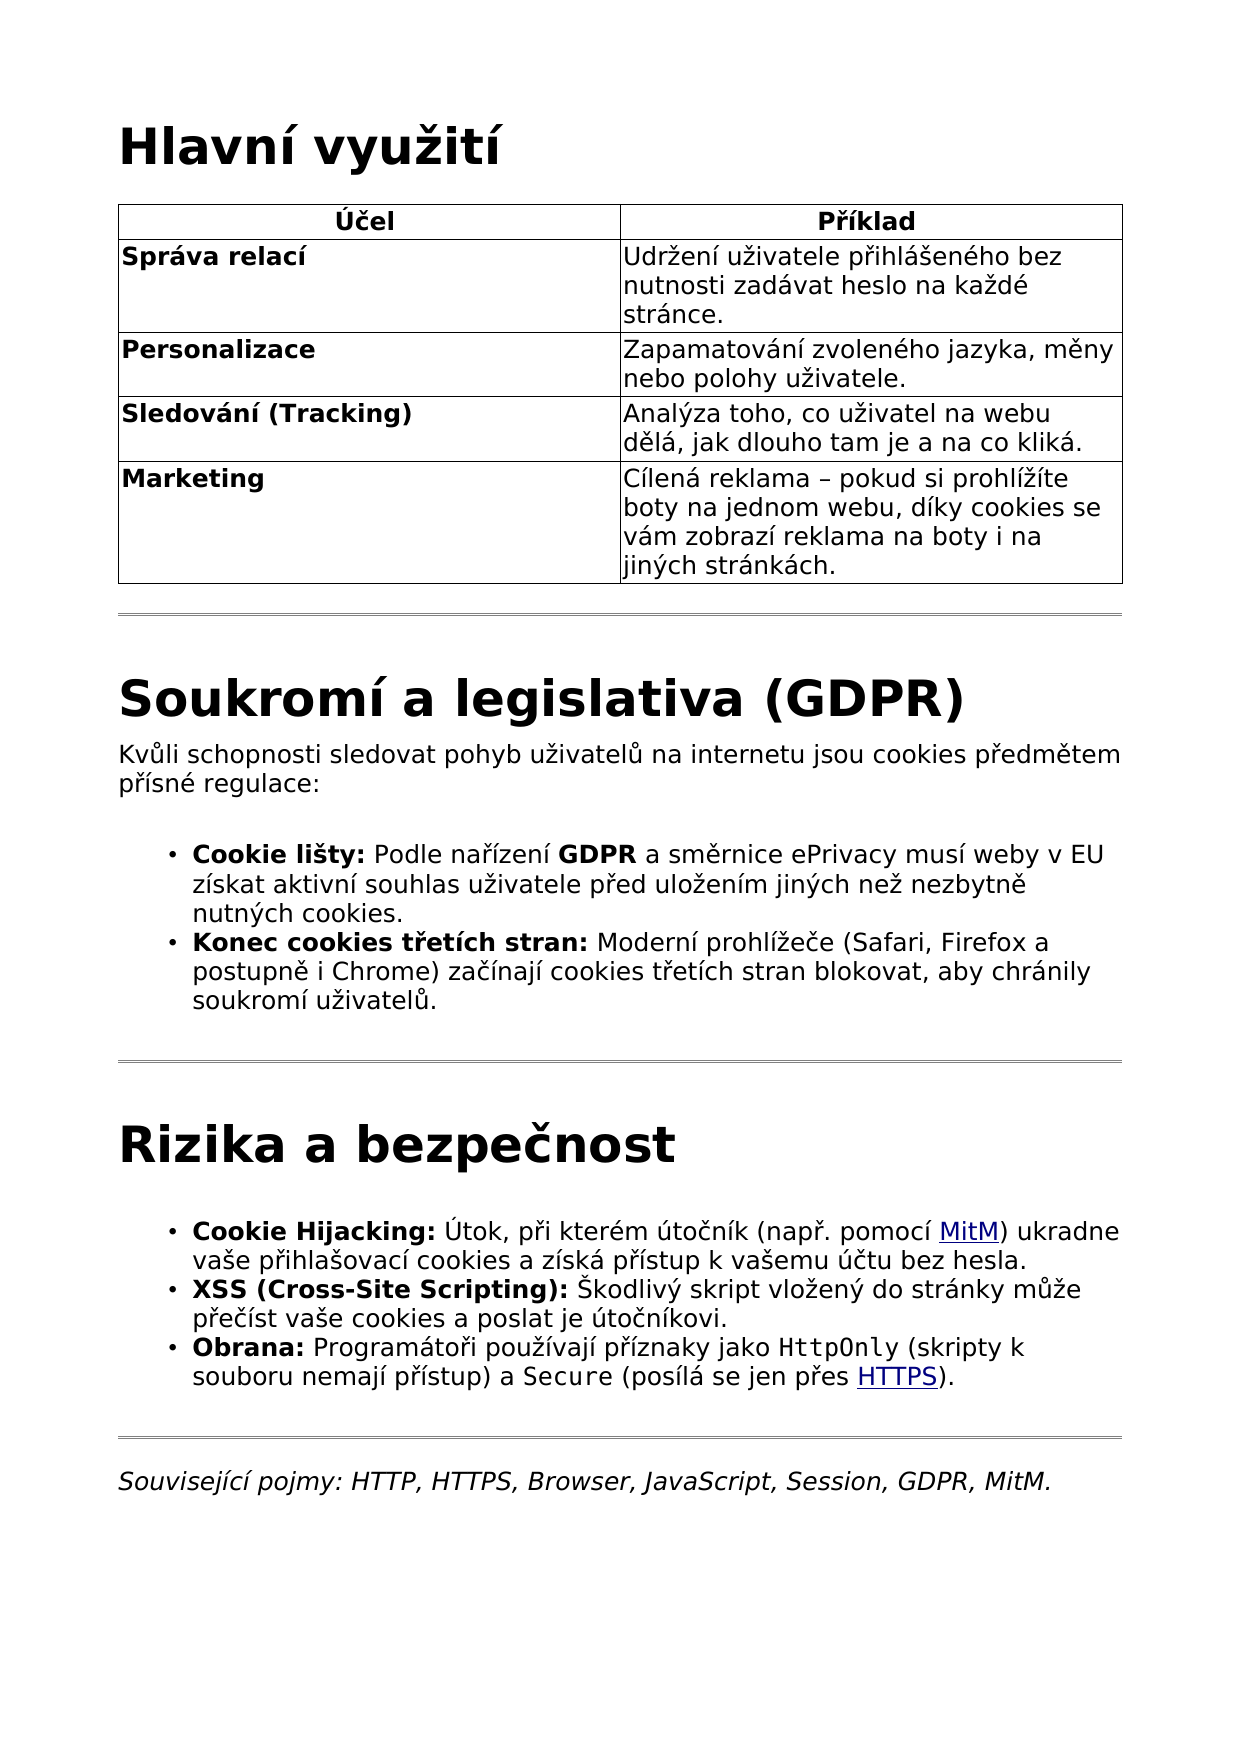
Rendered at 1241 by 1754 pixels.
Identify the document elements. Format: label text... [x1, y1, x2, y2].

text Kvůli schopnosti sledovat pohyb uživatelů na internetu jsou cookies předmětem přísné regulace: [118, 740, 1122, 799]
subtitle Soukromí a legislativa (GDPR) [118, 669, 1122, 728]
text Související pojmy: HTTP, HTTPS, Browser, JavaScript, Session, GDPR, MitM. [118, 1467, 1122, 1497]
table_cell Personalizace [119, 333, 620, 396]
table_cell Marketing [119, 462, 620, 583]
list Obrana: Programátoři používají příznaky jako HttpOnly (skripty k souboru nemají přístup) a Secure (posílá se jen přes HTTPS). [177, 1333, 1122, 1392]
table_cell Zapamatování zvoleného jazyka, měny nebo polohy uživatele. [621, 333, 1122, 396]
table_header Příklad [621, 205, 1122, 239]
table_header Účel [119, 205, 620, 239]
subtitle Rizika a bezpečnost [118, 1116, 1122, 1175]
table_cell Správa relací [119, 240, 620, 332]
list Konec cookies třetích stran: Moderní prohlížeče (Safari, Firefox a postupně i Chrome) začínají cookies třetích stran blokovat, aby chránily soukromí uživatelů. [177, 928, 1122, 1016]
table_cell Udržení uživatele přihlášeného bez nutnosti zadávat heslo na každé stránce. [621, 240, 1122, 332]
table_cell Sledování (Tracking) [119, 397, 620, 461]
table_cell Cílená reklama – pokud si prohlížíte boty na jednom webu, díky cookies se vám zobrazí reklama na boty i na jiných stránkách. [621, 462, 1122, 583]
table_cell Analýza toho, co uživatel na webu dělá, jak dlouho tam je a na co kliká. [621, 397, 1122, 461]
list Cookie lišty: Podle nařízení GDPR a směrnice ePrivacy musí weby v EU získat aktivní souhlas uživatele před uložením jiných než nezbytně nutných cookies. [177, 841, 1122, 928]
subtitle Hlavní využití [118, 118, 1122, 176]
list Cookie Hijacking: Útok, při kterém útočník (např. pomocí MitM) ukradne vaše přihlašovací cookies a získá přístup k vašemu účtu bez hesla. [177, 1217, 1122, 1275]
list XSS (Cross-Site Scripting): Škodlivý skript vložený do stránky může přečíst vaše cookies a poslat je útočníkovi. [177, 1275, 1122, 1333]
